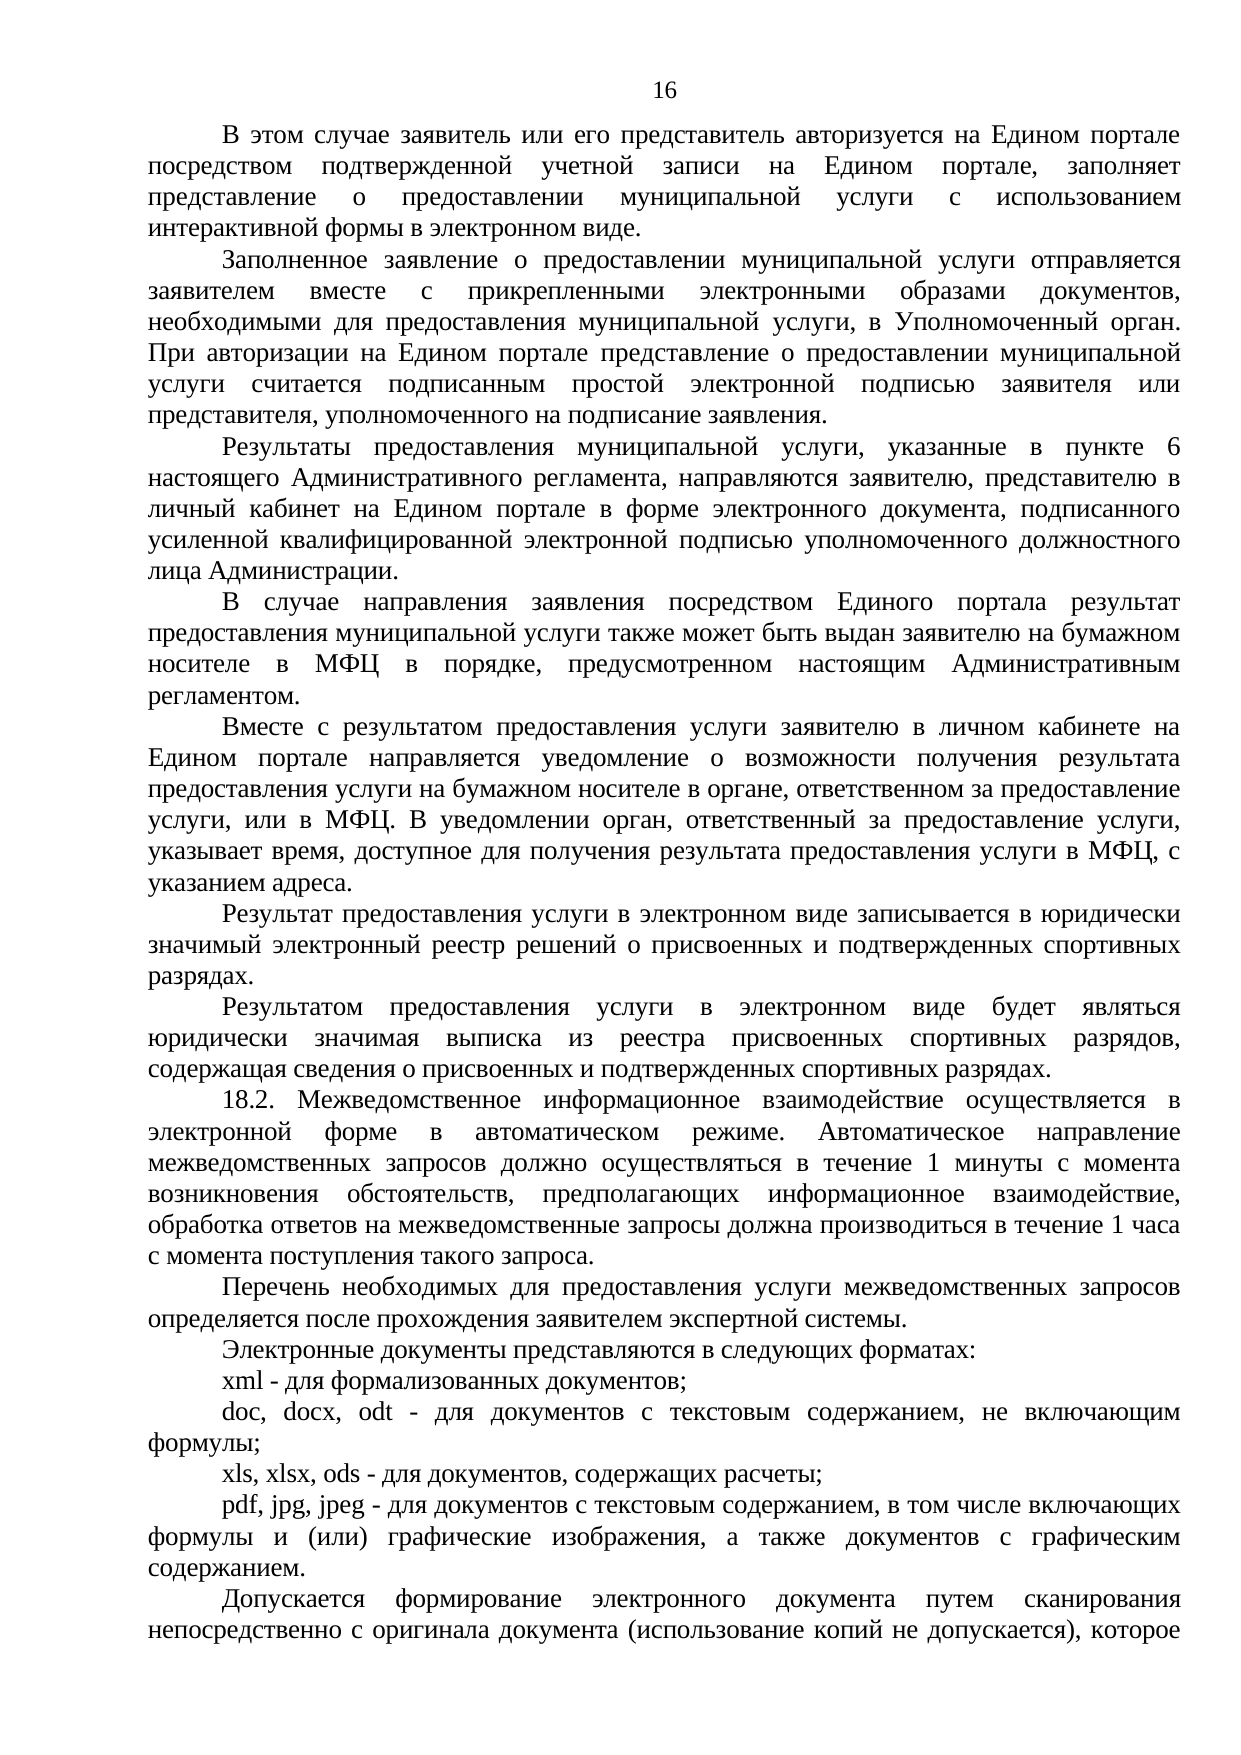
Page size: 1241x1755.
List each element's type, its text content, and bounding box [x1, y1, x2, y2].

text Допускается формирование электронного документа путем сканирования непосредственно с оригинала документа (использование копий не допускается), которое [148, 1582, 1181, 1644]
text Результатом предоставления услуги в электронном виде будет являться юридически значимая выписка из реестра присвоенных спортивных разрядов, содержащая сведения о присвоенных и подтвержденных спортивных разрядах. [148, 990, 1181, 1084]
text Электронные документы представляются в следующих форматах: [148, 1333, 1181, 1364]
text doc, docx, odt - для документов с текстовым содержанием, не включающим формулы; [148, 1395, 1181, 1457]
text xml - для формализованных документов; [148, 1364, 1181, 1395]
text Заполненное заявление о предоставлении муниципальной услуги отправляется заявителем вместе с прикрепленными электронными образами документов, необходимыми для предоставления муниципальной услуги, в Уполномоченный орган. При авторизации на Едином портале представление о предоставлении муниципальной услуги считается подписанным простой электронной подписью заявителя или представителя, уполномоченного на подписание заявления. [148, 243, 1181, 429]
text xls, xlsx, ods - для документов, содержащих расчеты; [148, 1457, 1181, 1488]
text В этом случае заявитель или его представитель авторизуется на Едином портале посредством подтвержденной учетной записи на Едином портале, заполняет представление о предоставлении муниципальной услуги с использованием интерактивной формы в электронном виде. [148, 118, 1181, 243]
text 18.2. Межведомственное информационное взаимодействие осуществляется в электронной форме в автоматическом режиме. Автоматическое направление межведомственных запросов должно осуществляться в течение 1 минуты с момента возникновения обстоятельств, предполагающих информационное взаимодействие, обработка ответов на межведомственные запросы должна производиться в течение 1 часа с момента поступления такого запроса. [148, 1084, 1181, 1271]
text Перечень необходимых для предоставления услуги межведомственных запросов определяется после прохождения заявителем экспертной системы. [148, 1271, 1181, 1333]
text В случае направления заявления посредством Единого портала результат предоставления муниципальной услуги также может быть выдан заявителю на бумажном носителе в МФЦ в порядке, предусмотренном настоящим Административным регламентом. [148, 585, 1181, 710]
text Результаты предоставления муниципальной услуги, указанные в пункте 6 настоящего Административного регламента, направляются заявителю, представителю в личный кабинет на Едином портале в форме электронного документа, подписанного усиленной квалифицированной электронной подписью уполномоченного должностного лица Администрации. [148, 429, 1181, 585]
text Вместе с результатом предоставления услуги заявителю в личном кабинете на Едином портале направляется уведомление о возможности получения результата предоставления услуги на бумажном носителе в органе, ответственном за предоставление услуги, или в МФЦ. В уведомлении орган, ответственный за предоставление услуги, указывает время, доступное для получения результата предоставления услуги в МФЦ, с указанием адреса. [148, 710, 1181, 897]
text pdf, jpg, jpeg - для документов с текстовым содержанием, в том числе включающих формулы и (или) графические изображения, а также документов с графическим содержанием. [148, 1488, 1181, 1582]
text Результат предоставления услуги в электронном виде записывается в юридически значимый электронный реестр решений о присвоенных и подтвержденных спортивных разрядах. [148, 897, 1181, 990]
